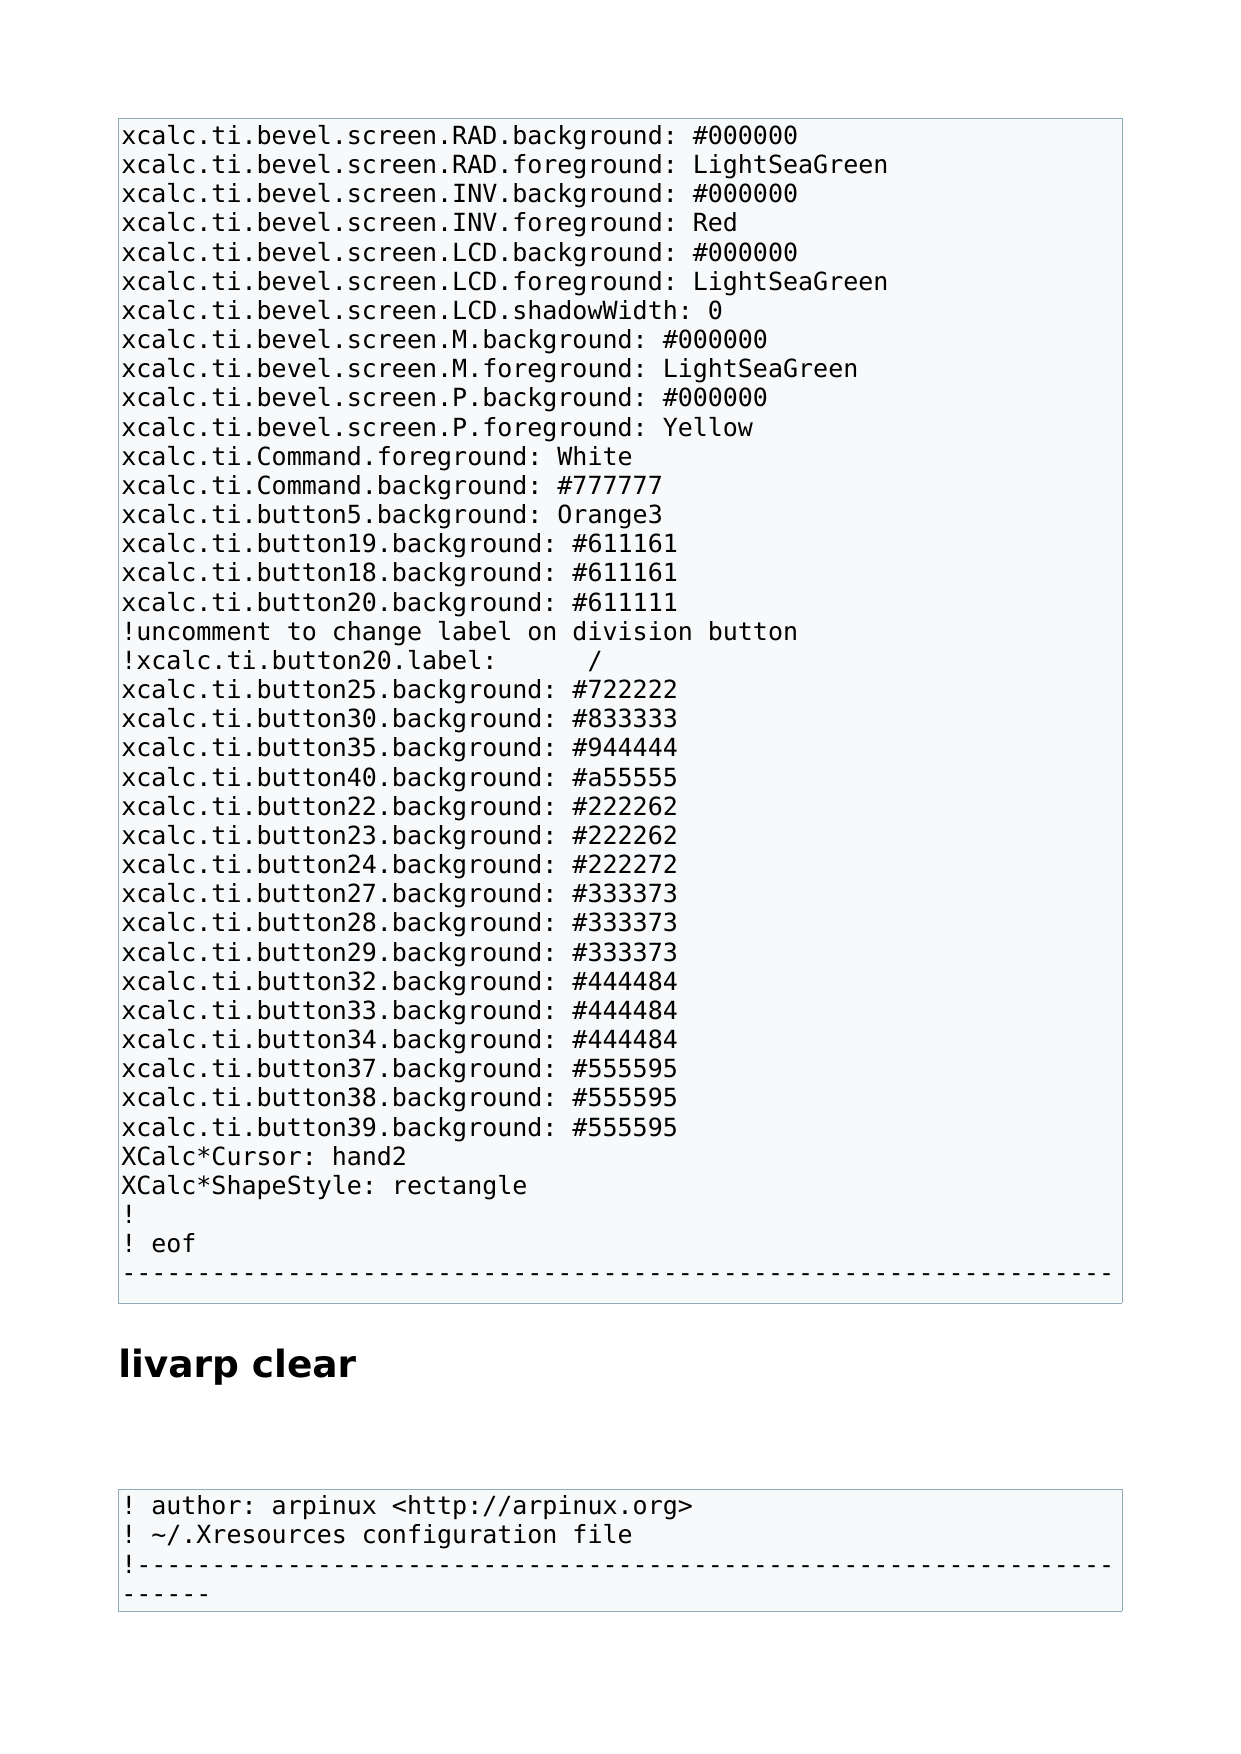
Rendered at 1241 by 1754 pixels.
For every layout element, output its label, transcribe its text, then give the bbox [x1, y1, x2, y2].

table_header xcalc.ti.bevel.screen.RAD.background: #000000 xcalc.ti.bevel.screen.RAD.foreground: LightSeaGreen xcalc.ti.bevel.screen.INV.background: #000000 xcalc.ti.bevel.screen.INV.foreground: Red xcalc.ti.bevel.screen.LCD.background: #000000 xcalc.ti.bevel.screen.LCD.foreground: LightSeaGreen xcalc.ti.bevel.screen.LCD.shadowWidth: 0 xcalc.ti.bevel.screen.M.background: #000000 xcalc.ti.bevel.screen.M.foreground: LightSeaGreen xcalc.ti.bevel.screen.P.background: #000000 xcalc.ti.bevel.screen.P.foreground: Yellow xcalc.ti.Command.foreground: White xcalc.ti.Command.background: #777777 xcalc.ti.button5.background: Orange3 xcalc.ti.button19.background: #611161 xcalc.ti.button18.background: #611161 xcalc.ti.button20.background: #611111 !uncomment to change label on division button !xcalc.ti.button20.label: / xcalc.ti.button25.background: #722222 xcalc.ti.button30.background: #833333 xcalc.ti.button35.background: #944444 xcalc.ti.button40.background: #a55555 xcalc.ti.button22.background: #222262 xcalc.ti.button23.background: #222262 xcalc.ti.button24.background: #222272 xcalc.ti.button27.background: #333373 xcalc.ti.button28.background: #333373 xcalc.ti.button29.background: #333373 xcalc.ti.button32.background: #444484 xcalc.ti.button33.background: #444484 xcalc.ti.button34.background: #444484 xcalc.ti.button37.background: #555595 xcalc.ti.button38.background: #555595 xcalc.ti.button39.background: #555595 XCalc*Cursor: hand2 XCalc*ShapeStyle: rectangle ! ! eof ------------------------------------------------------------------ [119, 119, 1122, 1302]
subtitle livarp clear [118, 1342, 1122, 1386]
table_header ! author: arpinux <http://arpinux.org> ! ~/.Xresources configuration file !----------------------------------------------------------------------- [119, 1490, 1122, 1611]
